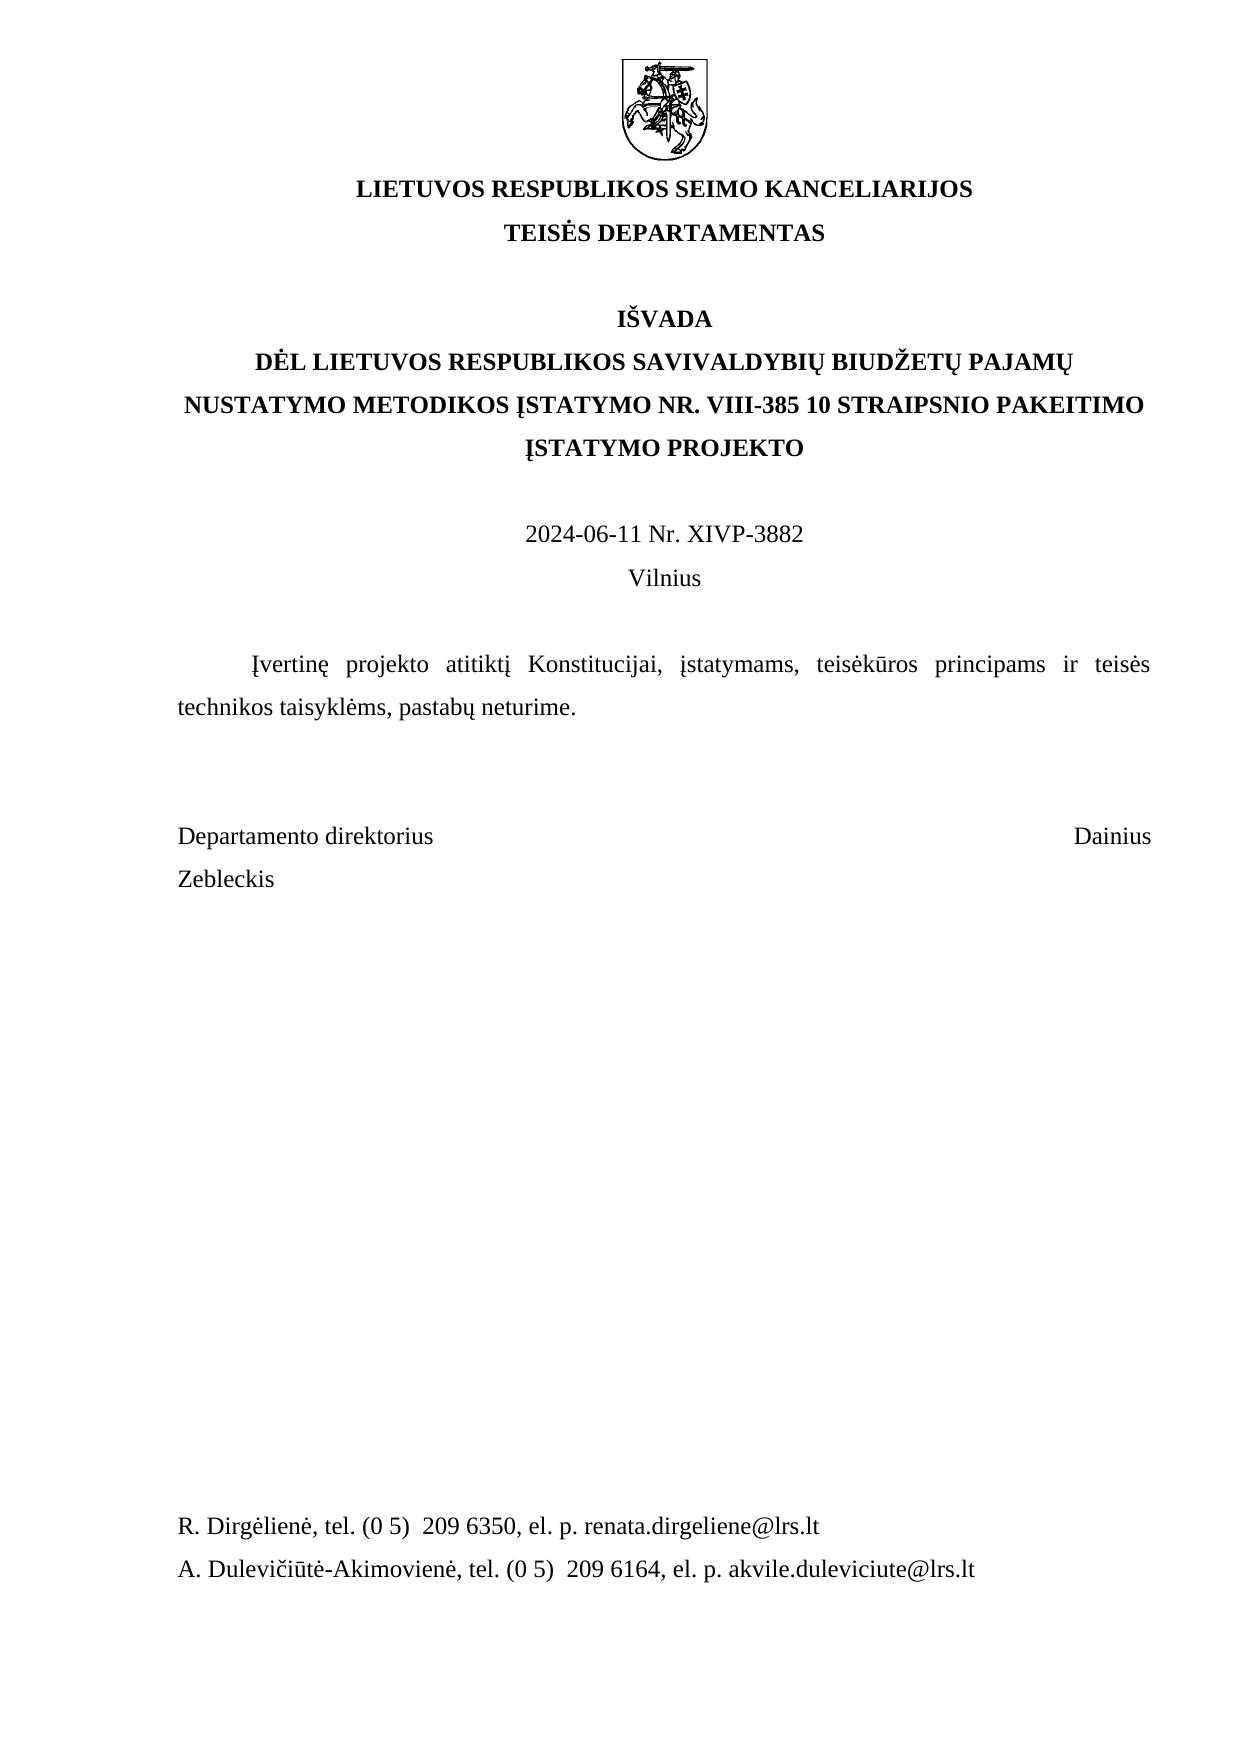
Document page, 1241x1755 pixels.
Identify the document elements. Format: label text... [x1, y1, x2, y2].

subtitle TEISĖS DEPARTAMENTAS [177, 218, 1152, 246]
text DĖL LIETUVOS RESPUBLIKOS SAVIVALDYBIŲ BIUDŽETŲ PAJAMŲ NUSTATYMO METODIKOS ĮSTATYMO NR. VIII-385 10 STRAIPSNIO PAKEITIMO [177, 347, 1152, 419]
text A. Dulevičiūtė-Akimovienė, tel. (0 5) 209 6164, el. p. akvile.duleviciute@lrs.lt [177, 1554, 1152, 1583]
text ĮSTATYMO PROJEKTO [177, 433, 1152, 462]
text 2024-06-11 Nr. XIVP-3882 [177, 519, 1152, 548]
text IŠVADA [177, 304, 1152, 333]
text R. Dirgėlienė, tel. (0 5) 209 6350, el. p. renata.dirgeliene@lrs.lt [177, 1511, 1152, 1540]
text Vilnius [177, 563, 1152, 591]
text Departamento direktorius Dainius Zebleckis [177, 821, 1152, 893]
text Įvertinę projekto atitiktį Konstitucijai, įstatymams, teisėkūros principams ir teisės technikos taisyklėms, pastabų neturime. [177, 649, 1152, 721]
text LIETUVOS RESPUBLIKOS SEIMO KANCELIARIJOS [177, 174, 1152, 203]
